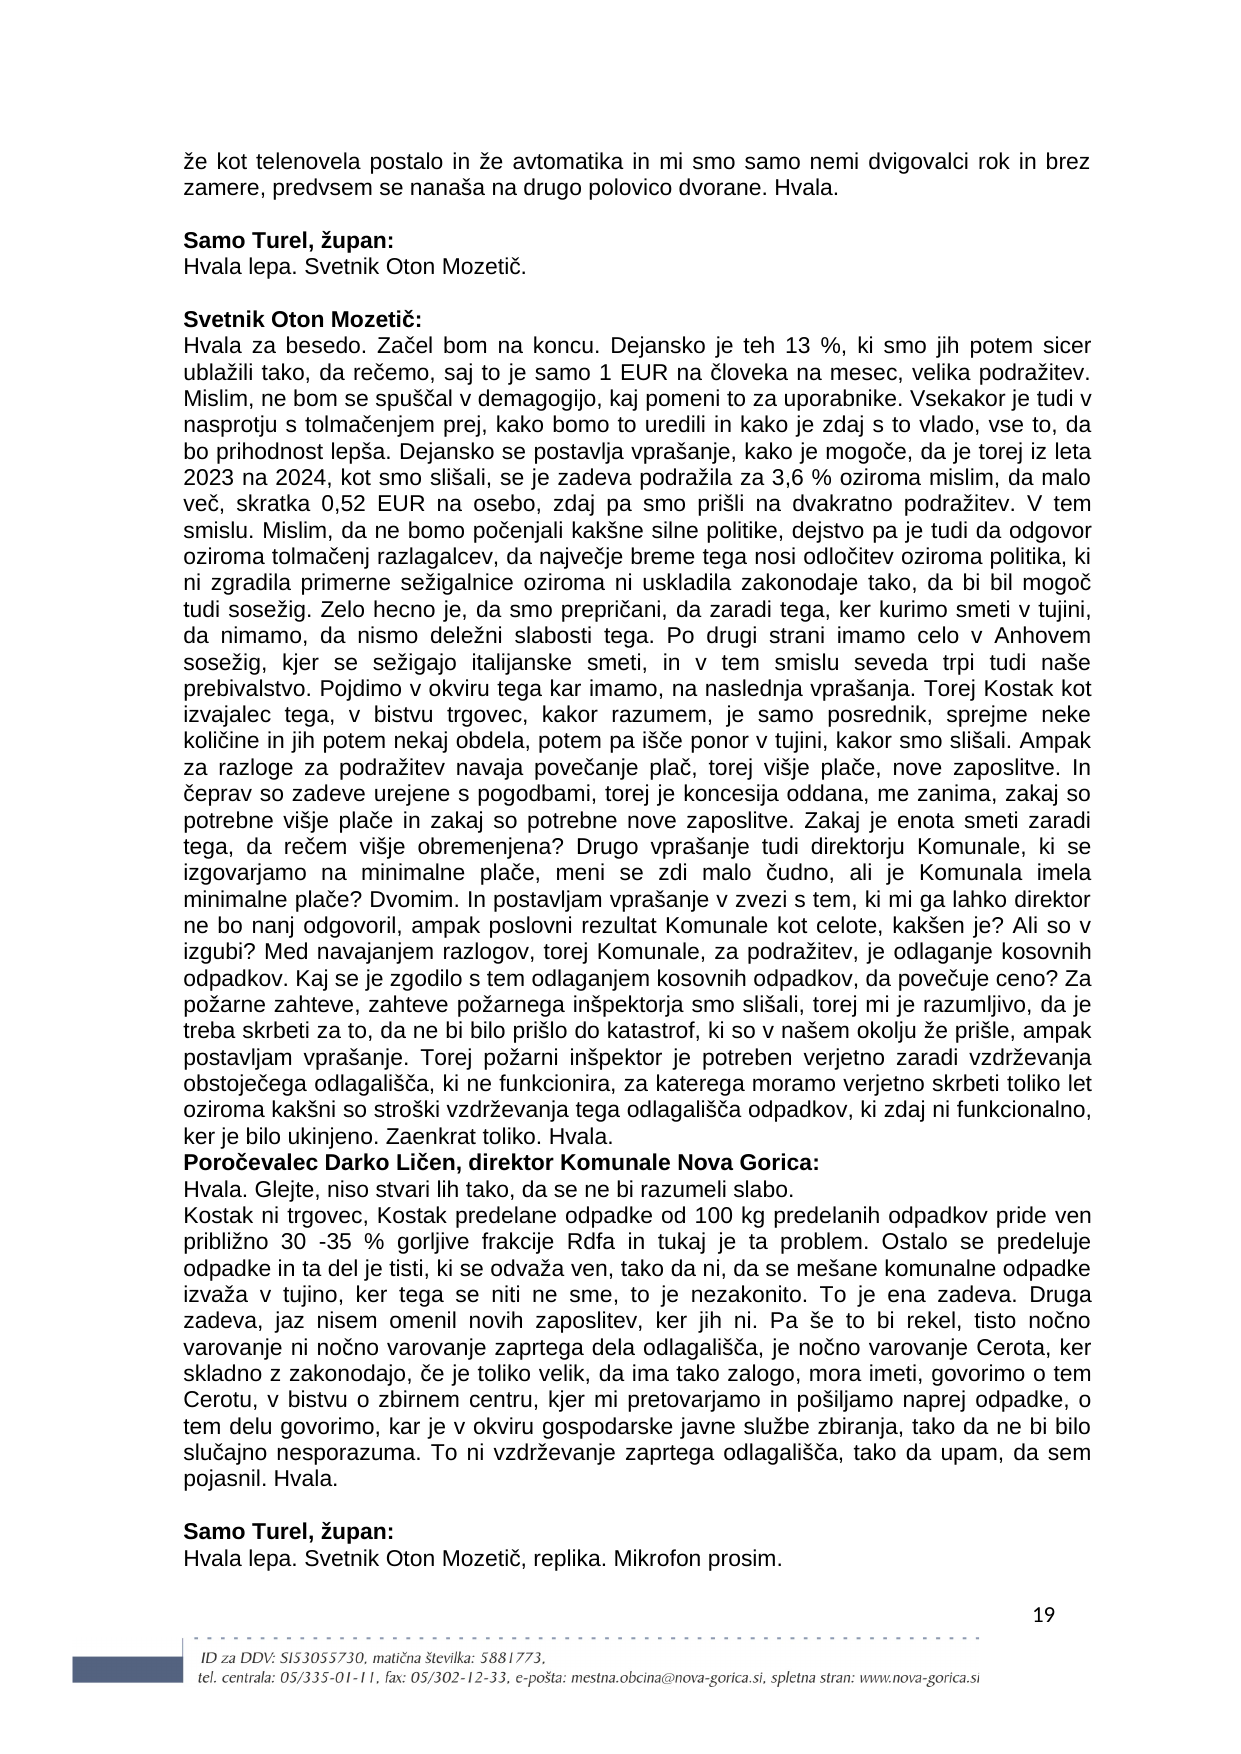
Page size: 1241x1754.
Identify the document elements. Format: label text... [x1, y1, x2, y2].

text Samo Turel, župan: [183, 227, 1092, 253]
text Svetnik Oton Mozetič: [183, 306, 1092, 332]
text Poročevalec Darko Ličen, direktor Komunale Nova Gorica: [183, 1149, 1092, 1176]
text Hvala lepa. Svetnik Oton Mozetič. [183, 253, 1092, 279]
text Hvala. Glejte, niso stvari lih tako, da se ne bi razumeli slabo. [183, 1176, 1092, 1202]
text že kot telenovela postalo in že avtomatika in mi smo samo nemi dvigovalci rok in brez zamere, predvsem se nanaša na drugo polovico dvorane. Hvala. [183, 148, 1092, 200]
text Hvala lepa. Svetnik Oton Mozetič, replika. Mikrofon prosim. [183, 1544, 1092, 1571]
text Hvala za besedo. Začel bom na koncu. Dejansko je teh 13 %, ki smo jih potem sicer ublažili tako, da rečemo, saj to je samo 1 EUR na človeka na mesec, velika podražitev. Mislim, ne bom se spuščal v demagogijo, kaj pomeni to za uporabnike. Vsekakor je tudi v nasprotju s tolmačenjem prej, kako bomo to uredili in kako je zdaj s to vlado, vse to, da bo prihodnost lepša. Dejansko se postavlja vprašanje, kako je mogoče, da je torej iz leta 2023 na 2024, kot smo slišali, se je zadeva podražila za 3,6 % oziroma mislim, da malo več, skratka 0,52 EUR na osebo, zdaj pa smo prišli na dvakratno podražitev. V tem smislu. Mislim, da ne bomo počenjali kakšne silne politike, dejstvo pa je tudi da odgovor oziroma tolmačenj razlagalcev, da največje breme tega nosi odločitev oziroma politika, ki ni zgradila primerne sežigalnice oziroma ni uskladila zakonodaje tako, da bi bil mogoč tudi sosežig. Zelo hecno je, da smo prepričani, da zaradi tega, ker kurimo smeti v tujini, da nimamo, da nismo deležni slabosti tega. Po drugi strani imamo celo v Anhovem sosežig, kjer se sežigajo italijanske smeti, in v tem smislu seveda trpi tudi naše prebivalstvo. Pojdimo v okviru tega kar imamo, na naslednja vprašanja. Torej Kostak kot izvajalec tega, v bistvu trgovec, kakor razumem, je samo posrednik, sprejme neke količine in jih potem nekaj obdela, potem pa išče ponor v tujini, kakor smo slišali. Ampak za razloge za podražitev navaja povečanje plač, torej višje plače, nove zaposlitve. In čeprav so zadeve urejene s pogodbami, torej je koncesija oddana, me zanima, zakaj so potrebne višje plače in zakaj so potrebne nove zaposlitve. Zakaj je enota smeti zaradi tega, da rečem višje obremenjena? Drugo vprašanje tudi direktorju Komunale, ki se izgovarjamo na minimalne plače, meni se zdi malo čudno, ali je Komunala imela minimalne plače? Dvomim. In postavljam vprašanje v zvezi s tem, ki mi ga lahko direktor ne bo nanj odgovoril, ampak poslovni rezultat Komunale kot celote, kakšen je? Ali so v izgubi? Med navajanjem razlogov, torej Komunale, za podražitev, je odlaganje kosovnih odpadkov. Kaj se je zgodilo s tem odlaganjem kosovnih odpadkov, da povečuje ceno? Za požarne zahteve, zahteve požarnega inšpektorja smo slišali, torej mi je razumljivo, da je treba skrbeti za to, da ne bi bilo prišlo do katastrof, ki so v našem okolju že prišle, ampak postavljam vprašanje. Torej požarni inšpektor je potreben verjetno zaradi vzdrževanja obstoječega odlagališča, ki ne funkcionira, za katerega moramo verjetno skrbeti toliko let oziroma kakšni so stroški vzdrževanja tega odlagališča odpadkov, ki zdaj ni funkcionalno, ker je bilo ukinjeno. Zaenkrat toliko. Hvala. [183, 332, 1092, 1149]
text Kostak ni trgovec, Kostak predelane odpadke od 100 kg predelanih odpadkov pride ven približno 30 -35 % gorljive frakcije Rdfa in tukaj je ta problem. Ostalo se predeluje odpadke in ta del je tisti, ki se odvaža ven, tako da ni, da se mešane komunalne odpadke izvaža v tujino, ker tega se niti ne sme, to je nezakonito. To je ena zadeva. Druga zadeva, jaz nisem omenil novih zaposlitev, ker jih ni. Pa še to bi rekel, tisto nočno varovanje ni nočno varovanje zaprtega dela odlagališča, je nočno varovanje Cerota, ker skladno z zakonodajo, če je toliko velik, da ima tako zalogo, mora imeti, govorimo o tem Cerotu, v bistvu o zbirnem centru, kjer mi pretovarjamo in pošiljamo naprej odpadke, o tem delu govorimo, kar je v okviru gospodarske javne službe zbiranja, tako da ne bi bilo slučajno nesporazuma. To ni vzdrževanje zaprtega odlagališča, tako da upam, da sem pojasnil. Hvala. [183, 1202, 1092, 1492]
text Samo Turel, župan: [183, 1518, 1092, 1544]
